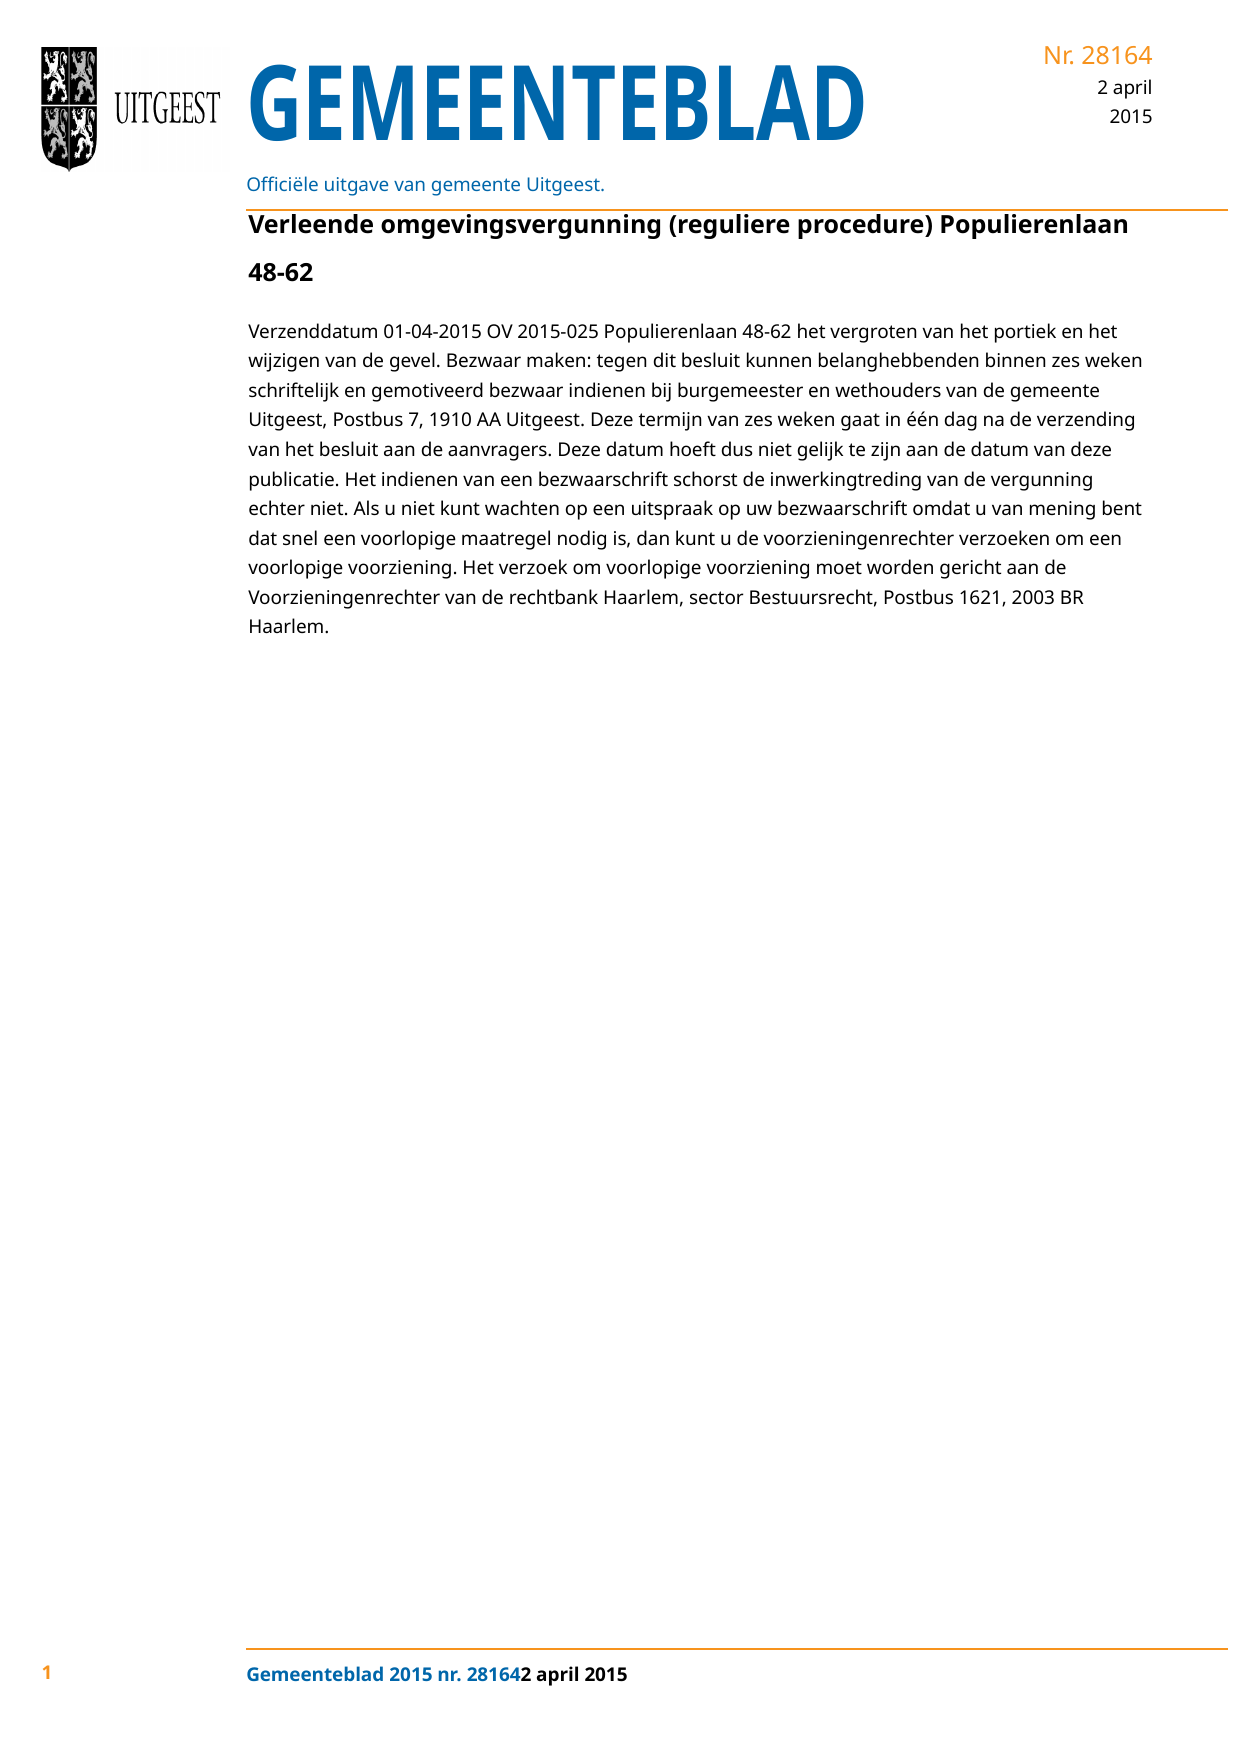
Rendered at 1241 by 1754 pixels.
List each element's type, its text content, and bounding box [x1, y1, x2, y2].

text Verzenddatum 01-04-2015 OV 2015-025 Populierenlaan 48-62 het vergroten van het portiek en het wijzigen van de gevel. Bezwaar maken: tegen dit besluit kunnen belanghebbenden binnen zes weken schriftelijk en gemotiveerd bezwaar indienen bij burgemeester en wethouders van de gemeente Uitgeest, Postbus 7, 1910 AA Uitgeest. Deze termijn van zes weken gaat in één dag na de verzending van het besluit aan de aanvragers. Deze datum hoeft dus niet gelijk te zijn aan de datum van deze publicatie. Het indienen van een bezwaarschrift schorst de inwerkingtreding van de vergunning echter niet. Als u niet kunt wachten op een uitspraak op uw bezwaarschrift omdat u van mening bent dat snel een voorlopige maatregel nodig is, dan kunt u de voorzieningenrechter verzoeken om een voorlopige voorziening. Het verzoek om voorlopige voorziening moet worden gericht aan de Voorzieningenrechter van de rechtbank Haarlem, sector Bestuursrecht, Postbus 1621, 2003 BR Haarlem. [248, 318, 1152, 639]
picture [41, 47, 231, 172]
text Verleende omgevingsvergunning (reguliere procedure) Populierenlaan 48-62 [248, 211, 1152, 288]
